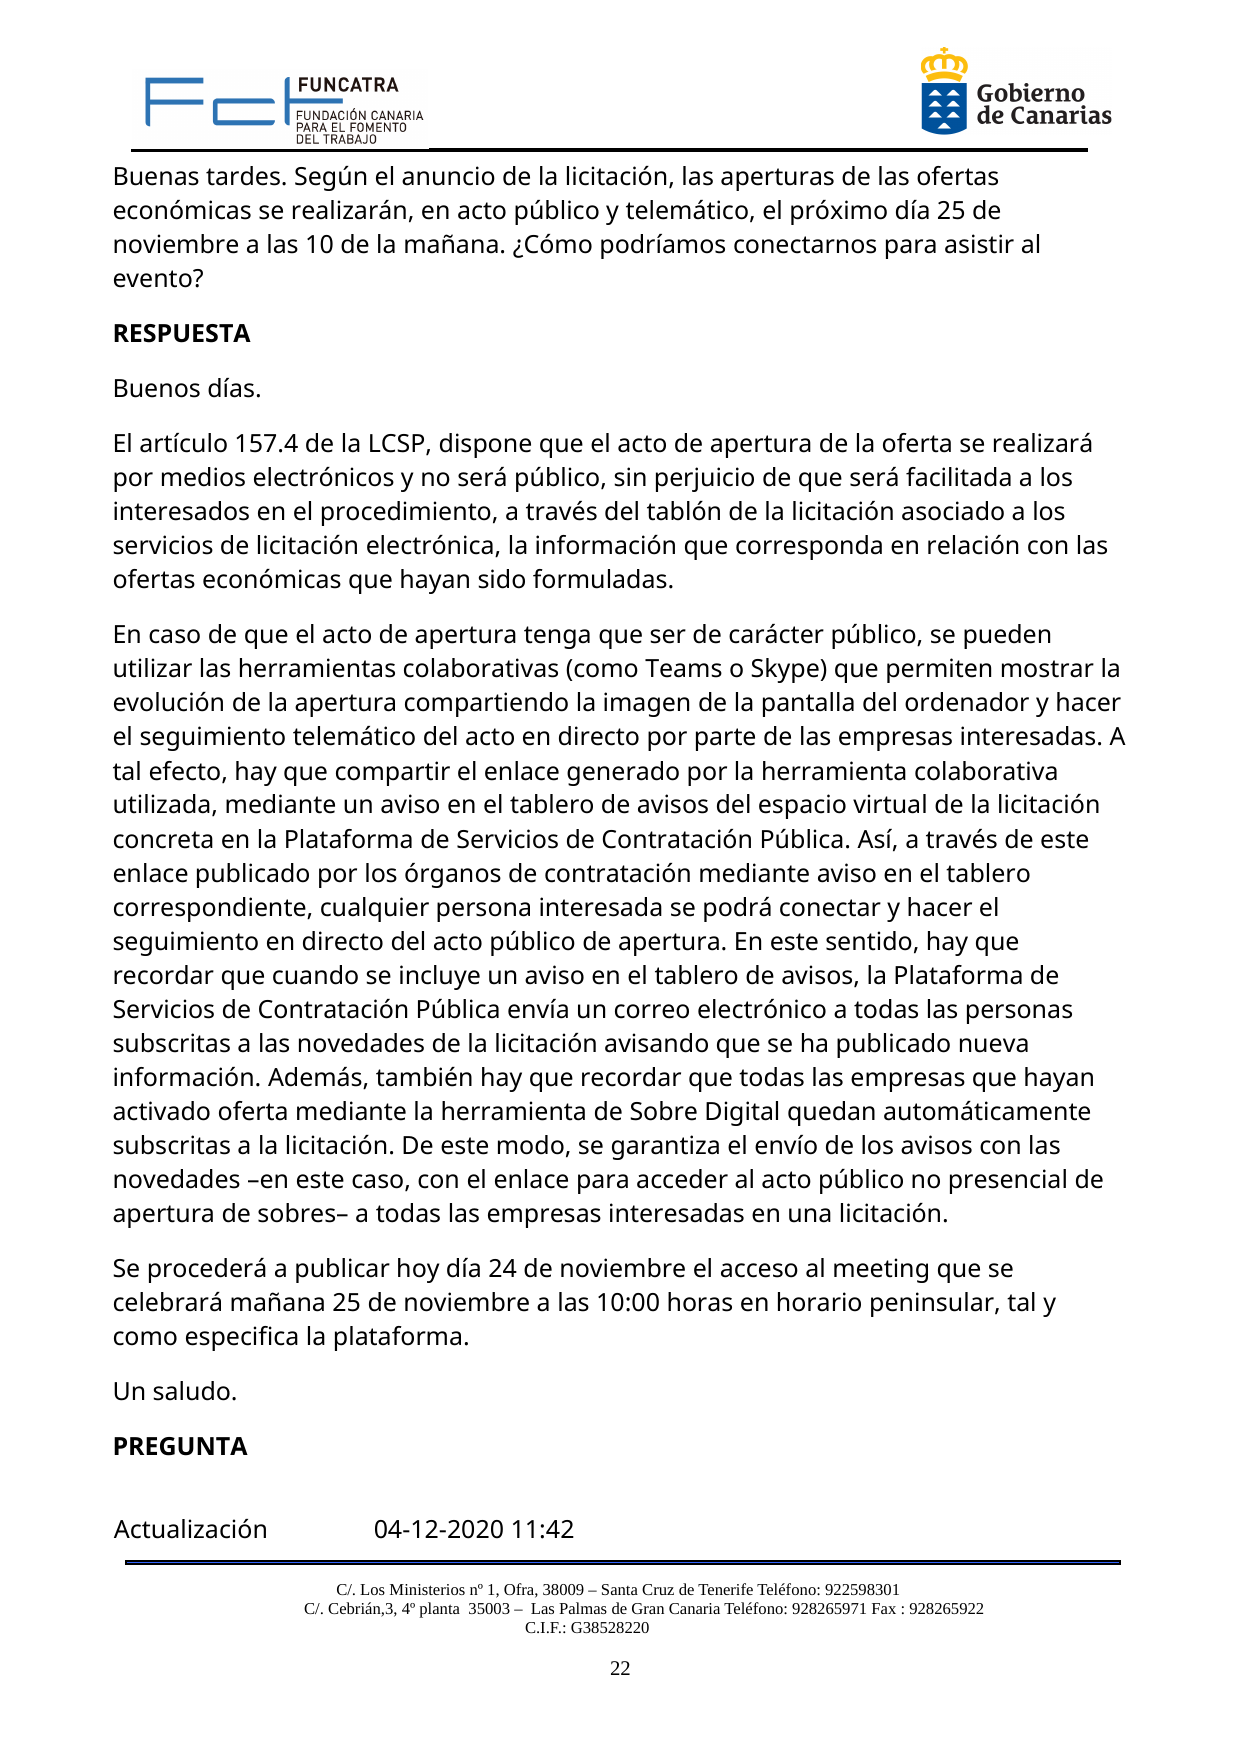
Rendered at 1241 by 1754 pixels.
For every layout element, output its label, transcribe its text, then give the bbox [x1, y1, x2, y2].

table_cell Actualización [112, 1510, 372, 1548]
table_header [112, 1473, 372, 1510]
text Buenos días. [112, 371, 1128, 405]
text Se procederá a publicar hoy día 24 de noviembre el acceso al meeting que se celebrará mañana 25 de noviembre a las 10:00 horas en horario peninsular, tal y como especifica la plataforma. [112, 1251, 1128, 1353]
table_cell 04-12-2020 11:42 [372, 1510, 719, 1548]
text RESPUESTA [112, 316, 1128, 350]
picture [921, 47, 1112, 135]
text En caso de que el acto de apertura tenga que ser de carácter público, se pueden utilizar las herramientas colaborativas (como Teams o Skype) que permiten mostrar la evolución de la apertura compartiendo la imagen de la pantalla del ordenador y hacer el seguimiento telemático del acto en directo por parte de las empresas interesadas. A tal efecto, hay que compartir el enlace generado por la herramienta colaborativa utilizada, mediante un aviso en el tablero de avisos del espacio virtual de la licitación concreta en la Plataforma de Servicios de Contratación Pública. Así, a través de este enlace publicado por los órganos de contratación mediante aviso en el tablero correspondiente, cualquier persona interesada se podrá conectar y hacer el seguimiento en directo del acto público de apertura. En este sentido, hay que recordar que cuando se incluye un aviso en el tablero de avisos, la Plataforma de Servicios de Contratación Pública envía un correo electrónico a todas las personas subscritas a las novedades de la licitación avisando que se ha publicado nueva información. Además, también hay que recordar que todas las empresas que hayan activado oferta mediante la herramienta de Sobre Digital quedan automáticamente subscritas a la licitación. De este modo, se garantiza el envío de los avisos con las novedades –en este caso, con el enlace para acceder al acto público no presencial de apertura de sobres– a todas las empresas interesadas en una licitación. [112, 617, 1128, 1230]
text Buenas tardes. Según el anuncio de la licitación, las aperturas de las ofertas económicas se realizarán, en acto público y telemático, el próximo día 25 de noviembre a las 10 de la mañana. ¿Cómo podríamos conectarnos para asistir al evento? [112, 159, 1128, 295]
picture [132, 69, 428, 148]
text El artículo 157.4 de la LCSP, dispone que el acto de apertura de la oferta se realizará por medios electrónicos y no será público, sin perjuicio de que será facilitada a los interesados en el procedimiento, a través del tablón de la licitación asociado a los servicios de licitación electrónica, la información que corresponda en relación con las ofertas económicas que hayan sido formuladas. [112, 426, 1128, 596]
text Un saludo. [112, 1374, 1128, 1408]
text PREGUNTA [112, 1429, 1128, 1463]
table_header [372, 1473, 719, 1510]
